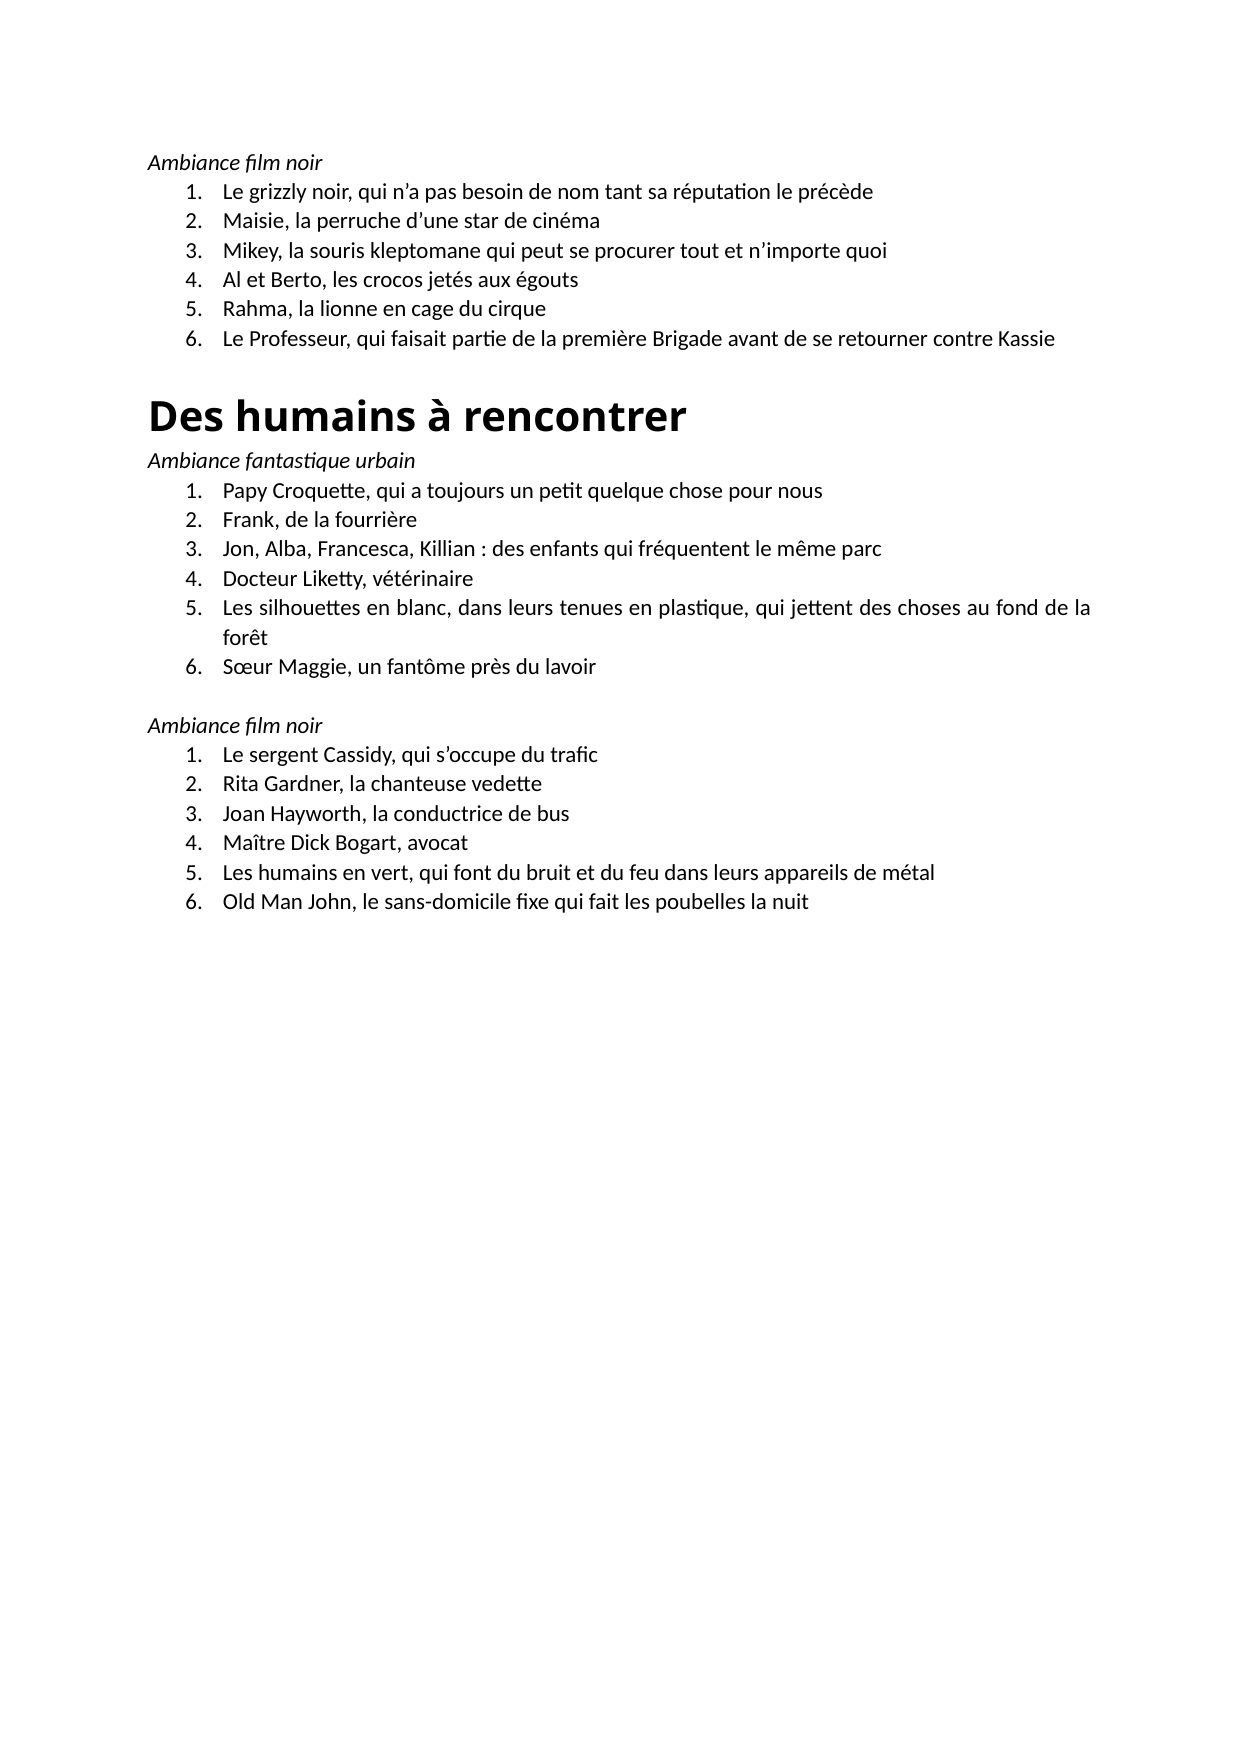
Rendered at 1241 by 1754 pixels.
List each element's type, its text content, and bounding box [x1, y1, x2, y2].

list Les silhouettes en blanc, dans leurs tenues en plastique, qui jettent des choses au fond de la forêt [185, 593, 1093, 651]
list Rita Gardner, la chanteuse vedette [185, 769, 1093, 797]
list Le grizzly noir, qui n’a pas besoin de nom tant sa réputation le précède [185, 177, 1093, 205]
list Sœur Maggie, un fantôme près du lavoir [185, 652, 1093, 680]
list Ambiance film noir [148, 148, 1093, 176]
text Ambiance fantastique urbain [148, 446, 1093, 474]
list Joan Hayworth, la conductrice de bus [185, 799, 1093, 827]
list Al et Berto, les crocos jetés aux égouts [185, 265, 1093, 293]
list Les humains en vert, qui font du bruit et du feu dans leurs appareils de métal [185, 858, 1093, 886]
list Frank, de la fourrière [185, 505, 1093, 533]
list Le sergent Cassidy, qui s’occupe du trafic [185, 740, 1093, 768]
subtitle Des humains à rencontrer [148, 387, 1093, 443]
list Maisie, la perruche d’une star de cinéma [185, 206, 1093, 234]
list Rahma, la lionne en cage du cirque [185, 294, 1093, 322]
list Old Man John, le sans-domicile fixe qui fait les poubelles la nuit [185, 887, 1093, 915]
list Papy Croquette, qui a toujours un petit quelque chose pour nous [185, 476, 1093, 504]
list Jon, Alba, Francesca, Killian : des enfants qui fréquentent le même parc [185, 534, 1093, 562]
list Mikey, la souris kleptomane qui peut se procurer tout et n’importe quoi [185, 236, 1093, 264]
list Maître Dick Bogart, avocat [185, 828, 1093, 856]
list Docteur Liketty, vétérinaire [185, 564, 1093, 592]
list Ambiance film noir [148, 711, 1093, 739]
list Le Professeur, qui faisait partie de la première Brigade avant de se retourner contre Kassie [185, 324, 1093, 352]
